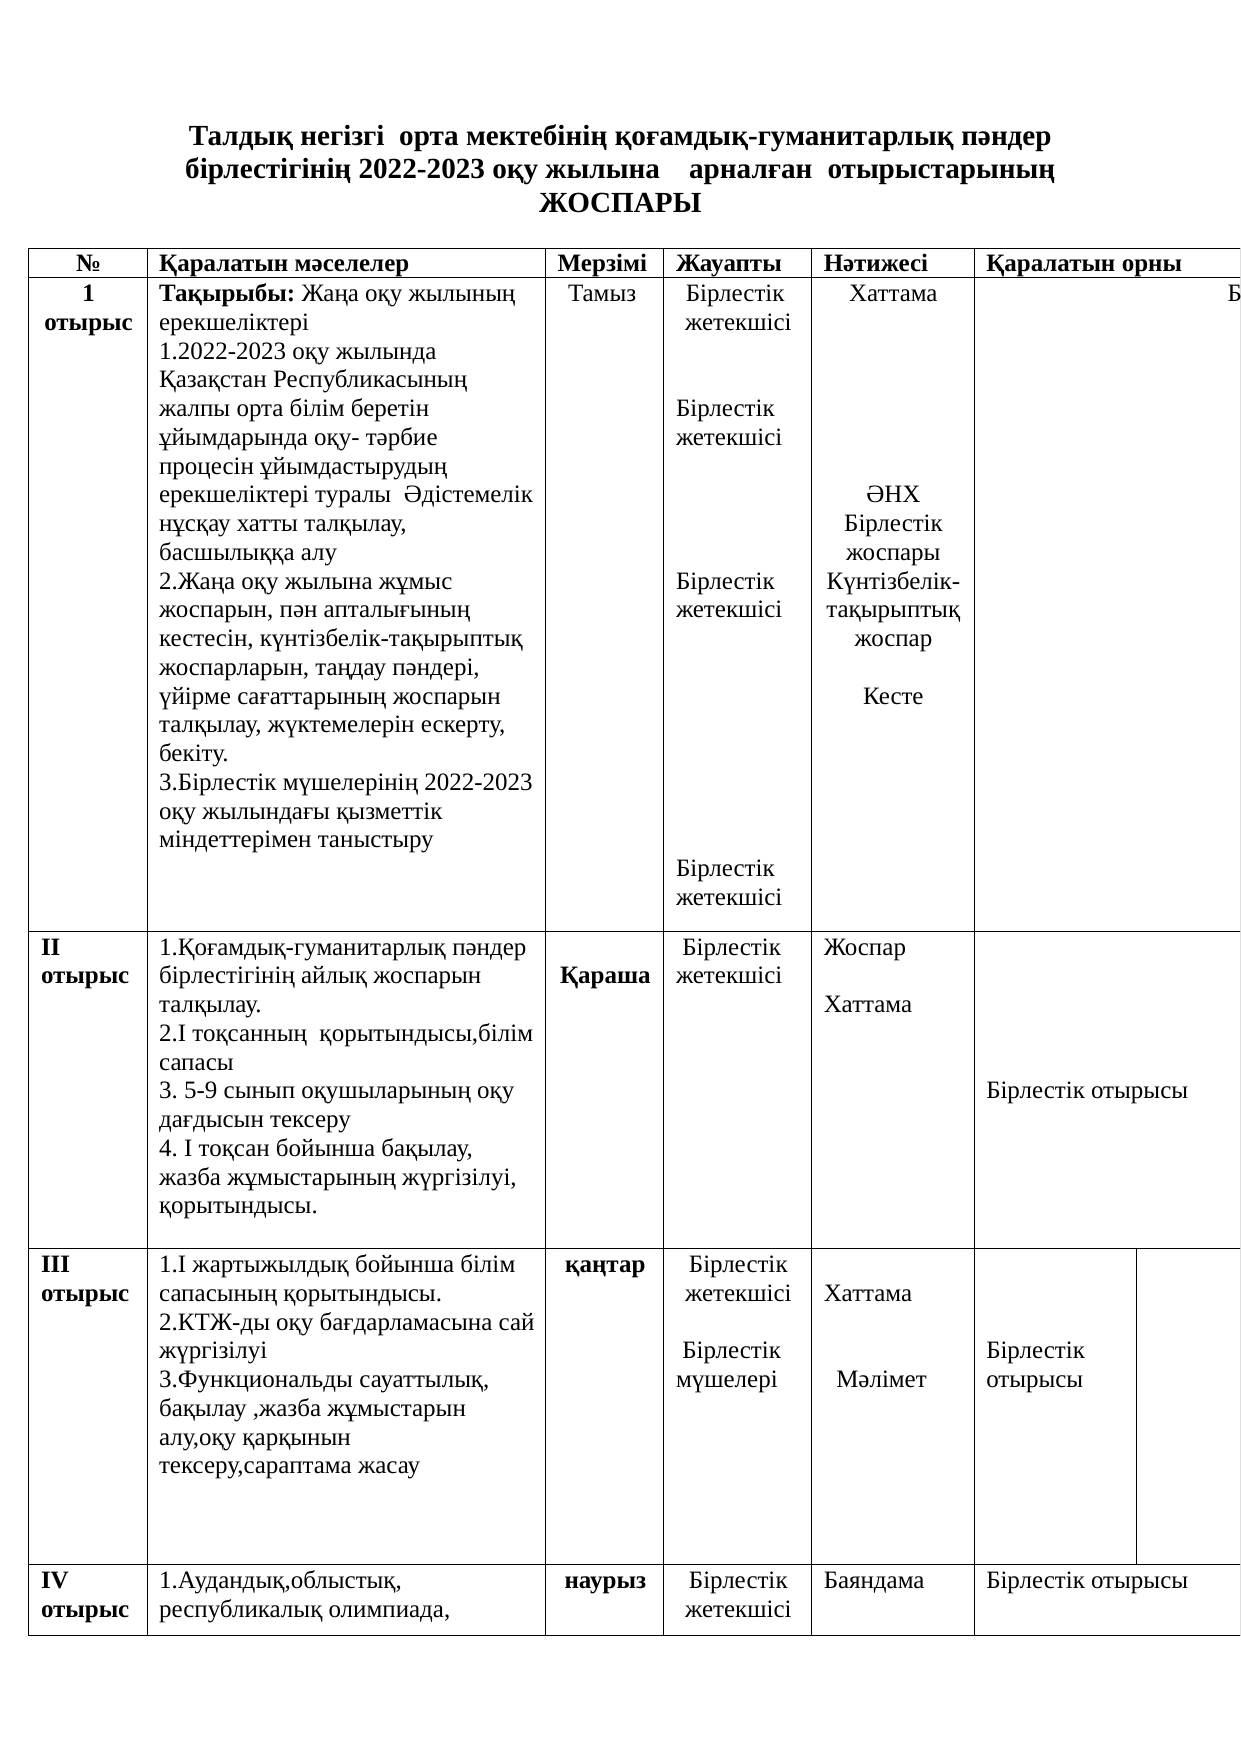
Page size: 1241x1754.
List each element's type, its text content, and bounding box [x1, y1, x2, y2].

table_cell 1.Аудандық,облыстық, республикалық олимпиада, [148, 1565, 545, 1635]
table_header Нәтижесі [812, 249, 974, 277]
table_cell наурыз [546, 1565, 663, 1635]
table_cell Қараша [546, 932, 663, 1248]
table_cell ІІ отырыс [29, 932, 147, 1248]
table_cell Хаттама Мәлімет [812, 1249, 974, 1564]
table_cell Бірлестік жетекшісі [664, 1565, 811, 1635]
table_header Мерзімі [546, 249, 663, 277]
table_cell Бірлестік отырысы [975, 1249, 1136, 1564]
table_cell Тақырыбы: Жаңа оқу жылының ерекшеліктері 1.2022-2023 оқу жылында Қазақстан Республикасының жалпы орта бiлiм беретін ұйымдарында оқу- тәрбие процесін ұйымдастырудың ерекшелiктерi туралы Әдістемелік нұсқау хатты талқылау, басшылыққа алу 2.Жаңа оқу жылына жұмыс жоспарын, пән апталығының кестесін, күнтізбелік-тақырыптық жоспарларын, таңдау пәндері, үйірме сағаттарының жоспарын талқылау, жүктемелерін ескерту, бекіту. 3.Бірлестік мүшелерінің 2022-2023 оқу жылындағы қызметтік міндеттерімен таныстыру [148, 278, 545, 931]
text ЖОСПАРЫ [118, 185, 1122, 219]
table_cell Бірлестік жетекшісі [664, 932, 811, 1248]
table_cell Бірлестік отырысы [975, 1565, 1240, 1635]
table_header Қаралатын мәселелер [148, 249, 545, 277]
table_cell Бірлестік жетекшісі Бірлестік мүшелері [664, 1249, 811, 1564]
table_cell [1137, 1249, 1240, 1564]
table_cell 1.Қоғамдық-гуманитарлық пәндер бірлестігінің айлық жоспарын талқылау. 2.І тоқсанның қорытындысы,білім сапасы 3. 5-9 сынып оқушыларының оқу дағдысын тексеру 4. І тоқсан бойынша бақылау, жазба жұмыстарының жүргізілуі, қорытындысы. [148, 932, 545, 1248]
table_cell Жоспар Хаттама [812, 932, 974, 1248]
table_cell Тамыз [546, 278, 663, 931]
table_cell Бірлестік жетекшісі Бірлестік жетекшісі Бірлестік жетекшісі Бірлестік жетекшісі [664, 278, 811, 931]
table_cell Бірлестік отырысы [975, 278, 1240, 931]
table_cell ІІІ отырыс [29, 1249, 147, 1564]
table_cell 1.І жартыжылдық бойынша білім сапасының қорытындысы. 2.КТЖ-ды оқу бағдарламасына сай жүргізілуі 3.Функциональды сауаттылық, бақылау ,жазба жұмыстарын алу,оқу қарқынын тексеру,сараптама жасау [148, 1249, 545, 1564]
text Талдық негізгі орта мектебінің қоғамдық-гуманитарлық пәндер бірлестігінің 2022-2023 оқу жылына арналған отырыстарының [118, 118, 1122, 185]
table_header Қаралатын орны [975, 249, 1240, 277]
table_cell 1 отырыс [29, 278, 147, 931]
table_cell Баяндама [812, 1565, 974, 1635]
table_cell қаңтар [546, 1249, 663, 1564]
table_header Жауапты [664, 249, 811, 277]
table_cell ІV отырыс [29, 1565, 147, 1635]
table_header № [29, 249, 147, 277]
table_cell Хаттама ӘНХ Бірлестік жоспары Күнтізбелік-тақырыптық жоспар Кесте [812, 278, 974, 931]
table_cell Бірлестік отырысы [975, 932, 1240, 1248]
